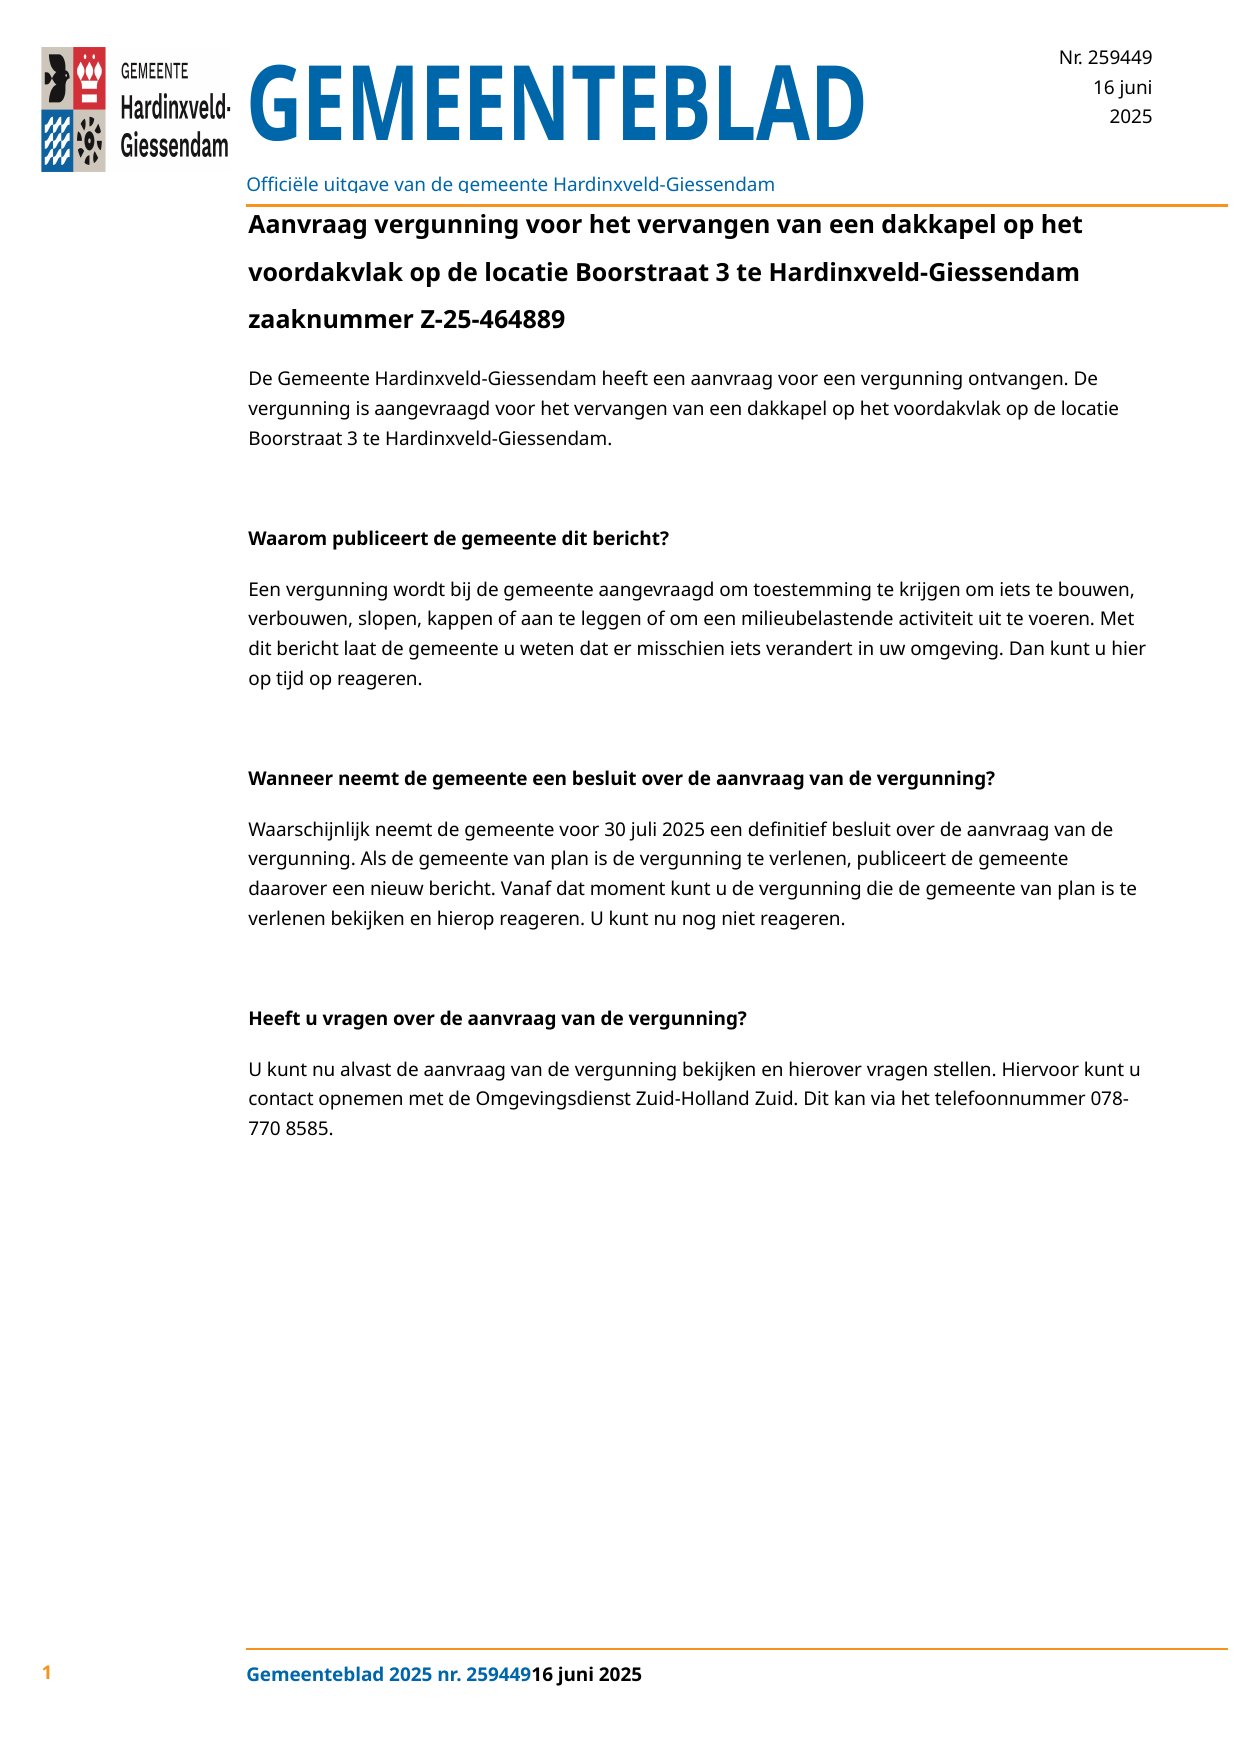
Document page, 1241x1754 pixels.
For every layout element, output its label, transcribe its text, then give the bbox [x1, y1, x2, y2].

text Waarom publiceert de gemeente dit bericht? [248, 526, 1152, 551]
text Wanneer neemt de gemeente een besluit over de aanvraag van de vergunning? [248, 766, 1152, 791]
picture [41, 47, 231, 172]
text Een vergunning wordt bij de gemeente aangevraagd om toestemming te krijgen om iets te bouwen, verbouwen, slopen, kappen of aan te leggen of om een milieubelastende activiteit uit te voeren. Met dit bericht laat de gemeente u weten dat er misschien iets verandert in uw omgeving. Dan kunt u hier op tijd op reageren. [248, 576, 1152, 690]
text U kunt nu alvast de aanvraag van de vergunning bekijken en hierover vragen stellen. Hiervoor kunt u contact opnemen met de Omgevingsdienst Zuid-Holland Zuid. Dit kan via het telefoonnummer 078-770 8585. [248, 1056, 1152, 1141]
text De Gemeente Hardinxveld-Giessendam heeft een aanvraag voor een vergunning ontvangen. De vergunning is aangevraagd voor het vervangen van een dakkapel op het voordakvlak op de locatie Boorstraat 3 te Hardinxveld-Giessendam. [248, 366, 1152, 450]
text Aanvraag vergunning voor het vervangen van een dakkapel op het voordakvlak op de locatie Boorstraat 3 te Hardinxveld-Giessendam zaaknummer Z-25-464889 [248, 207, 1152, 336]
text Waarschijnlijk neemt de gemeente voor 30 juli 2025 een definitief besluit over de aanvraag van de vergunning. Als de gemeente van plan is de vergunning te verlenen, publiceert de gemeente daarover een nieuw bericht. Vanaf dat moment kunt u de vergunning die de gemeente van plan is te verlenen bekijken en hierop reageren. U kunt nu nog niet reageren. [248, 816, 1152, 930]
text Heeft u vragen over de aanvraag van de vergunning? [248, 1006, 1152, 1031]
